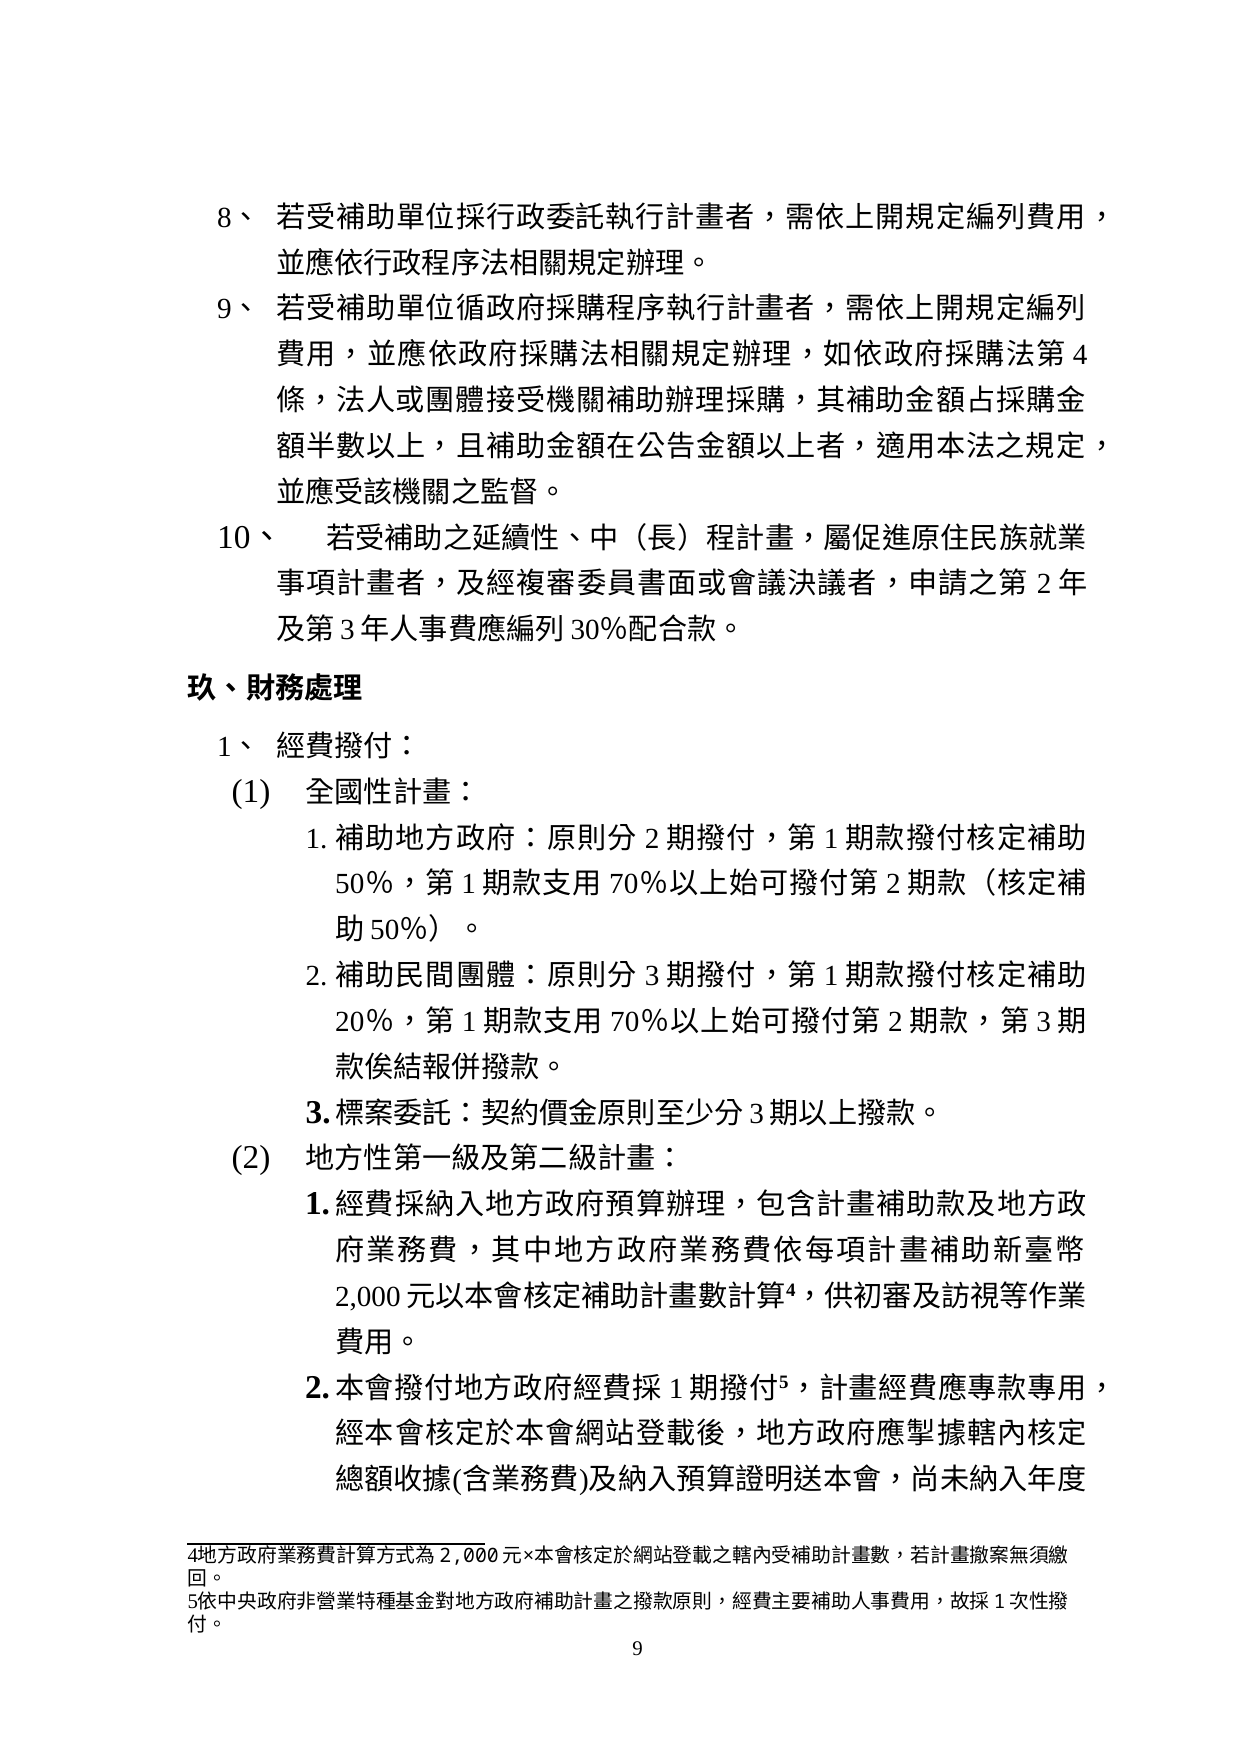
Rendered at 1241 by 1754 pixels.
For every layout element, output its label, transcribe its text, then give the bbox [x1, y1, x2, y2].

list 經費採納入地方政府預算辦理，包含計畫補助款及地方政府業務費，其中地方政府業務費依每項計畫補助新臺幣2,000元以本會核定補助計畫數計算，供初審及訪視等作業費用。 [305, 1178, 1087, 1361]
list 標案委託：契約價金原則至少分3期以上撥款。 [305, 1086, 1087, 1132]
list 財務處理 [187, 661, 1087, 707]
list 地方性第一級及第二級計畫： [231, 1132, 1087, 1178]
list 若受補助單位循政府採購程序執行計畫者，需依上開規定編列費用，並應依政府採購法相關規定辦理，如依政府採購法第4條，法人或團體接受機關補助辦理採購，其補助金額占採購金額半數以上，且補助金額在公告金額以上者，適用本法之規定，並應受該機關之監督。 [217, 282, 1087, 511]
list 若受補助單位採行政委託執行計畫者，需依上開規定編列費用，並應依行政程序法相關規定辦理。 [217, 191, 1087, 282]
list 若受補助之延續性、中（長）程計畫，屬促進原住民族就業事項計畫者，及經複審委員書面或會議決議者，申請之第2年及第3年人事費應編列30％配合款。 [217, 511, 1087, 649]
list 補助民間團體：原則分3期撥付，第1期款撥付核定補助20％，第1期款支用70％以上始可撥付第2期款，第3期款俟結報併撥款。 [305, 949, 1087, 1086]
list 地方政府業務費計算方式為2,000元×本會核定於網站登載之轄內受補助計畫數，若計畫撤案無須繳回。 [187, 1544, 1087, 1590]
list 補助地方政府：原則分2期撥付，第1期款撥付核定補助50％，第1期款支用70％以上始可撥付第2期款（核定補助50％）。 [305, 811, 1087, 949]
list 依中央政府非營業特種基金對地方政府補助計畫之撥款原則，經費主要補助人事費用，故採1次性撥付。 [187, 1590, 1087, 1636]
list 經費撥付： [217, 720, 1087, 766]
list 本會撥付地方政府經費採1期撥付，計畫經費應專款專用，經本會核定於本會網站登載後，地方政府應掣據轄內核定總額收據(含業務費)及納入預算證明送本會，尚未納入年度預算者，須另附同意墊付函，始得申領款項。 [305, 1361, 1087, 1499]
list 全國性計畫： [231, 766, 1087, 811]
